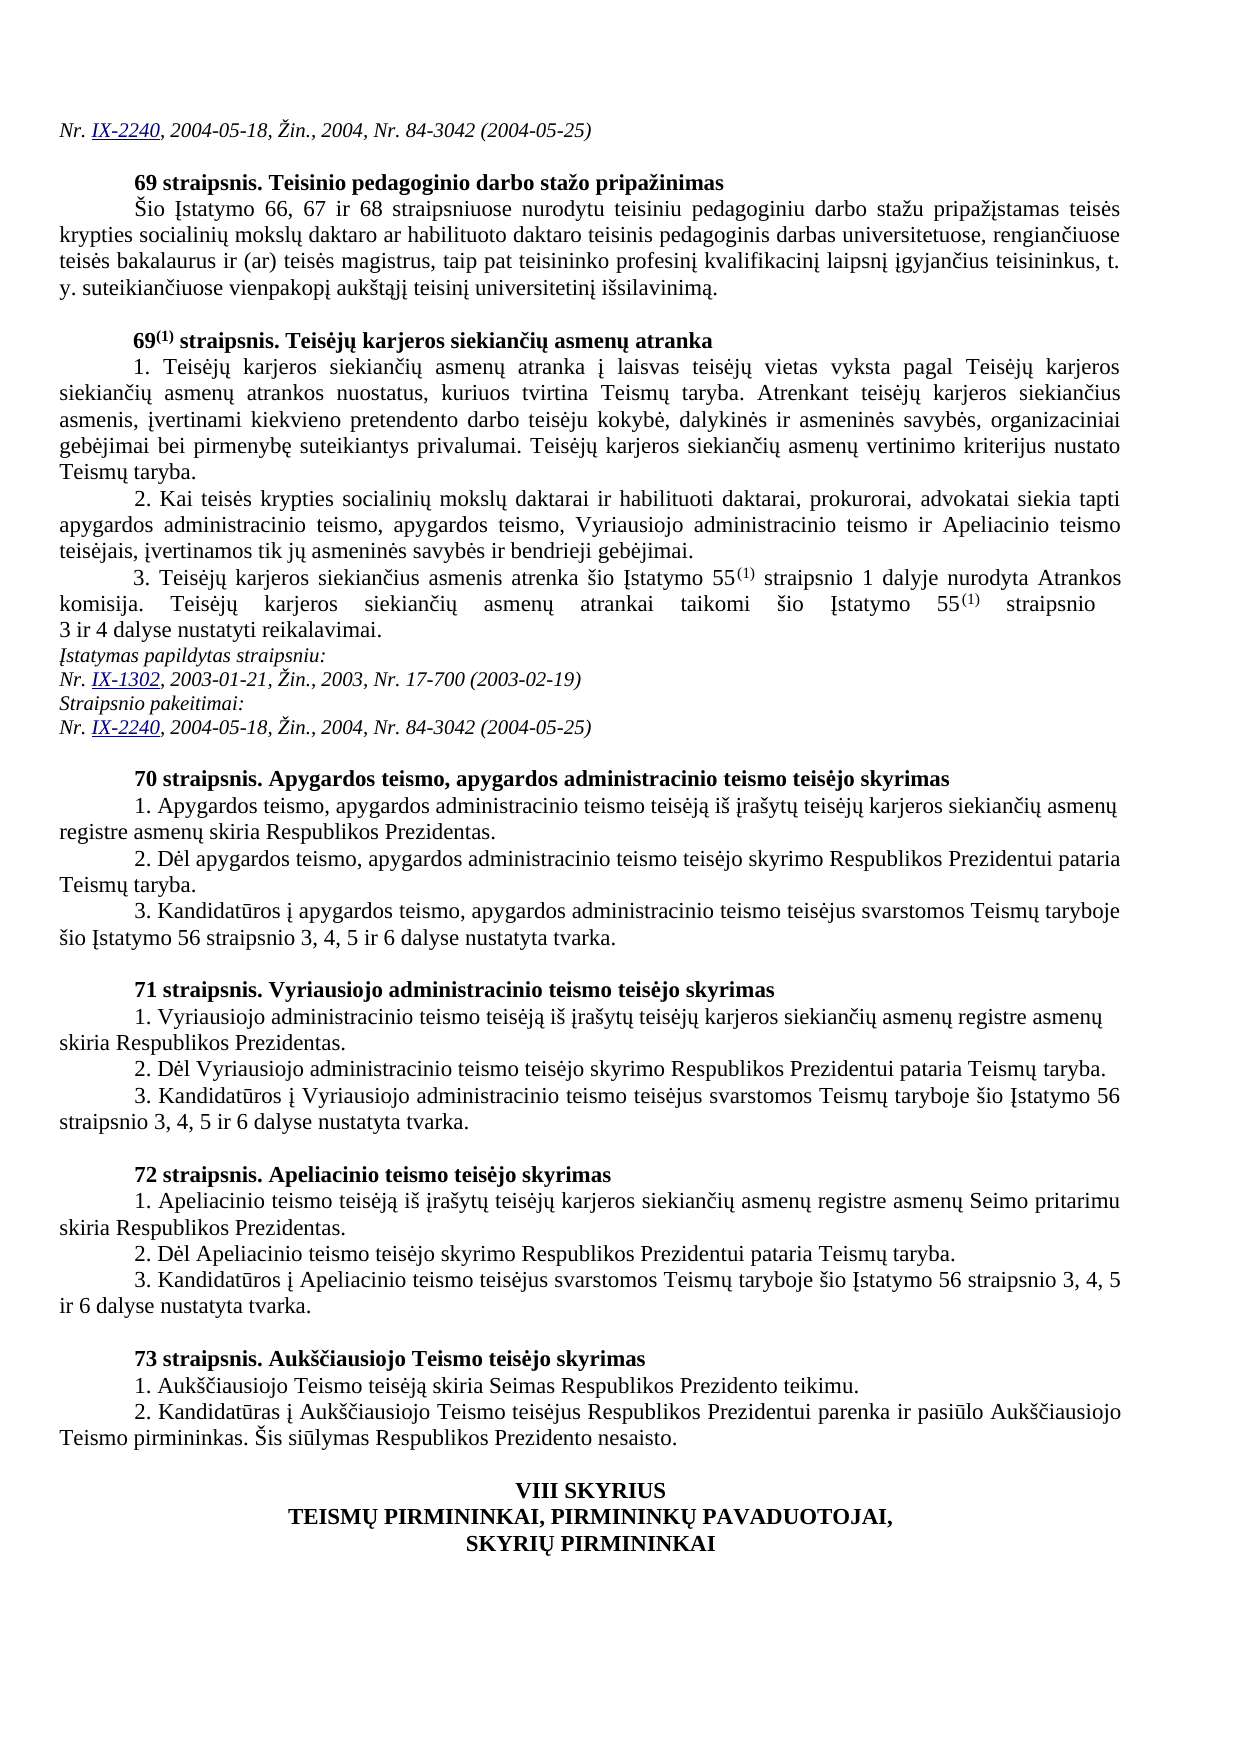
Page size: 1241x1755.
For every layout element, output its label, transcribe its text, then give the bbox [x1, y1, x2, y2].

text 1. Apeliacinio teismo teisėją iš įrašytų teisėjų karjeros siekiančių asmenų registre asmenų Seimo pritarimu skiria Respublikos Prezidentas. [59, 1187, 1122, 1240]
subtitle VIII SKYRIUS [59, 1477, 1122, 1503]
text 69 straipsnis. Teisinio pedagoginio darbo stažo pripažinimas [59, 168, 1122, 195]
text 3. Kandidatūros į Apeliacinio teismo teisėjus svarstomos Teismų taryboje šio Įstatymo 56 straipsnio 3, 4, 5 ir 6 dalyse nustatyta tvarka. [59, 1266, 1122, 1319]
text 69(1) straipsnis. Teisėjų karjeros siekiančių asmenų atranka [59, 327, 1122, 353]
text Įstatymas papildytas straipsniu: [59, 643, 1122, 667]
text Nr. IX-2240, 2004-05-18, Žin., 2004, Nr. 84-3042 (2004-05-25) [59, 715, 1122, 739]
text SKYRIŲ PIRMININKAI [59, 1530, 1122, 1556]
text 2. Kai teisės krypties socialinių mokslų daktarai ir habilituoti daktarai, prokurorai, advokatai siekia tapti apygardos administracinio teismo, apygardos teismo, Vyriausiojo administracinio teismo ir Apeliacinio teismo teisėjais, įvertinamos tik jų asmeninės savybės ir bendrieji gebėjimai. [59, 485, 1122, 564]
text 2. Dėl Apeliacinio teismo teisėjo skyrimo Respublikos Prezidentui pataria Teismų taryba. [59, 1240, 1122, 1266]
text 1. Aukščiausiojo Teismo teisėją skiria Seimas Respublikos Prezidento teikimu. [59, 1372, 1122, 1398]
text 2. Dėl Vyriausiojo administracinio teismo teisėjo skyrimo Respublikos Prezidentui pataria Teismų taryba. [59, 1055, 1122, 1082]
text 3. Kandidatūros į Vyriausiojo administracinio teismo teisėjus svarstomos Teismų taryboje šio Įstatymo 56 straipsnio 3, 4, 5 ir 6 dalyse nustatyta tvarka. [59, 1082, 1122, 1134]
text 3. Kandidatūros į apygardos teismo, apygardos administracinio teismo teisėjus svarstomos Teismų taryboje šio Įstatymo 56 straipsnio 3, 4, 5 ir 6 dalyse nustatyta tvarka. [59, 897, 1122, 950]
text Straipsnio pakeitimai: [59, 691, 1122, 715]
text 1. Apygardos teismo, apygardos administracinio teismo teisėją iš įrašytų teisėjų karjeros siekiančių asmenų registre asmenų skiria Respublikos Prezidentas. [59, 792, 1122, 844]
text Nr. IX-1302, 2003-01-21, Žin., 2003, Nr. 17-700 (2003-02-19) [59, 667, 1122, 691]
text 73 straipsnis. Aukščiausiojo Teismo teisėjo skyrimas [59, 1345, 1122, 1372]
text Šio Įstatymo 66, 67 ir 68 straipsniuose nurodytu teisiniu pedagoginiu darbo stažu pripažįstamas teisės krypties socialinių mokslų daktaro ar habilituoto daktaro teisinis pedagoginis darbas universitetuose, rengiančiuose teisės bakalaurus ir (ar) teisės magistrus, taip pat teisininko profesinį kvalifikacinį laipsnį įgyjančius teisininkus, t. y. suteikiančiuose vienpakopį aukštąjį teisinį universitetinį išsilavinimą. [59, 195, 1122, 300]
text 70 straipsnis. Apygardos teismo, apygardos administracinio teismo teisėjo skyrimas [134, 766, 1122, 792]
text 2. Dėl apygardos teismo, apygardos administracinio teismo teisėjo skyrimo Respublikos Prezidentui pataria Teismų taryba. [59, 844, 1122, 897]
text TEISMŲ PIRMININKAI, PIRMININKŲ PAVADUOTOJAI, [59, 1503, 1122, 1530]
text 1. Vyriausiojo administracinio teismo teisėją iš įrašytų teisėjų karjeros siekiančių asmenų registre asmenų skiria Respublikos Prezidentas. [59, 1003, 1122, 1055]
text 3. Teisėjų karjeros siekiančius asmenis atrenka šio Įstatymo 55(1) straipsnio 1 dalyje nurodyta Atrankos komisija. Teisėjų karjeros siekiančių asmenų atrankai taikomi šio Įstatymo 55(1) straipsnio 3 ir 4 dalyse nustatyti reikalavimai. [59, 564, 1122, 643]
text 1. Teisėjų karjeros siekiančių asmenų atranka į laisvas teisėjų vietas vyksta pagal Teisėjų karjeros siekiančių asmenų atrankos nuostatus, kuriuos tvirtina Teismų taryba. Atrenkant teisėjų karjeros siekiančius asmenis, įvertinami kiekvieno pretendento darbo teisėju kokybė, dalykinės ir asmeninės savybės, organizaciniai gebėjimai bei pirmenybę suteikiantys privalumai. Teisėjų karjeros siekiančių asmenų vertinimo kriterijus nustato Teismų taryba. [59, 353, 1122, 485]
text Nr. IX-2240, 2004-05-18, Žin., 2004, Nr. 84-3042 (2004-05-25) [59, 118, 1122, 142]
text 72 straipsnis. Apeliacinio teismo teisėjo skyrimas [59, 1161, 1122, 1187]
text 2. Kandidatūras į Aukščiausiojo Teismo teisėjus Respublikos Prezidentui parenka ir pasiūlo Aukščiausiojo Teismo pirmininkas. Šis siūlymas Respublikos Prezidento nesaisto. [59, 1398, 1122, 1451]
text 71 straipsnis. Vyriausiojo administracinio teismo teisėjo skyrimas [59, 976, 1122, 1003]
